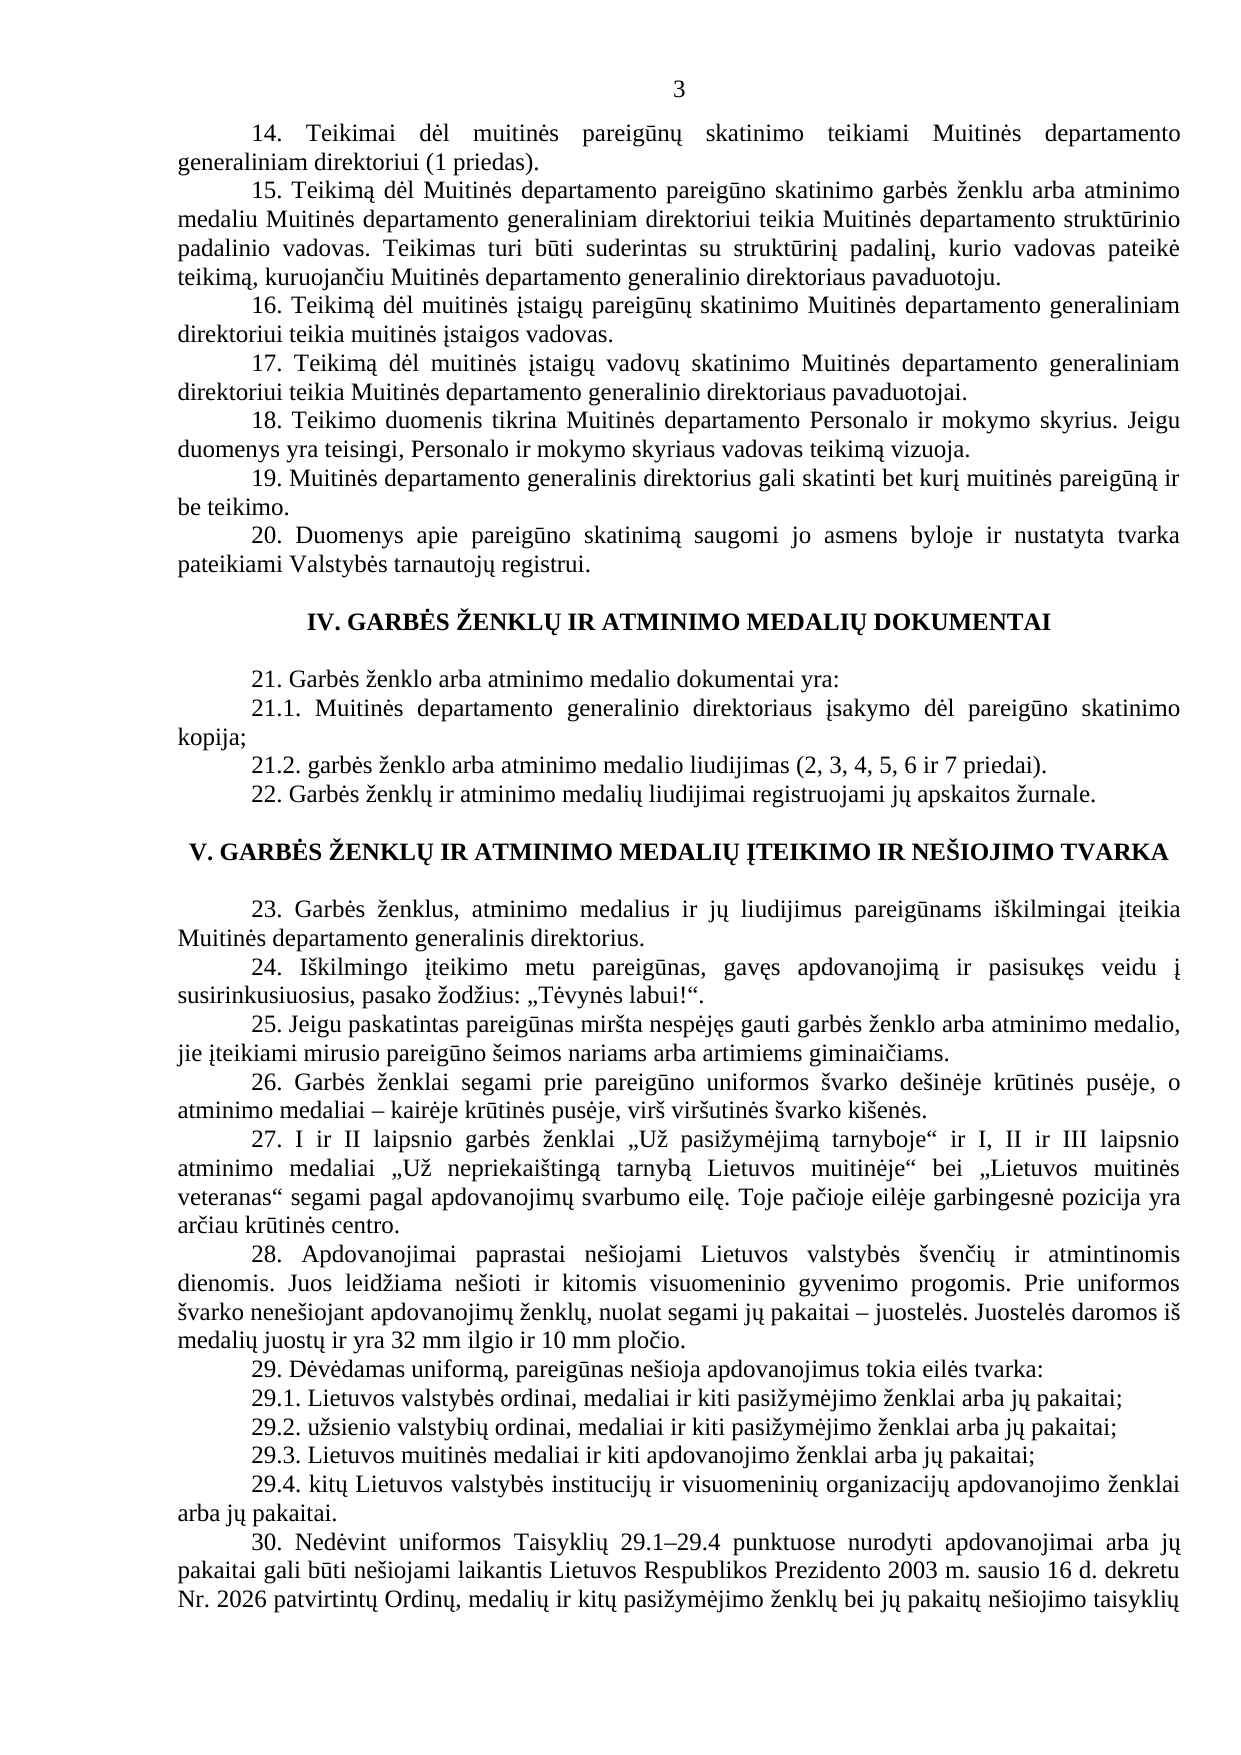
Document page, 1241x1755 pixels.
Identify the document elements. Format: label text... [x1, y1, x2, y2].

text V. GARBĖS ŽENKLŲ IR ATMINIMO MEDALIŲ ĮTEIKIMO IR NEŠIOJIMO TVARKA [177, 837, 1181, 866]
text 21. Garbės ženklo arba atminimo medalio dokumentai yra: [177, 664, 1181, 693]
text 20. Duomenys apie pareigūno skatinimą saugomi jo asmens byloje ir nustatyta tvarka pateikiami Valstybės tarnautojų registrui. [177, 521, 1181, 578]
text 24. Iškilmingo įteikimo metu pareigūnas, gavęs apdovanojimą ir pasisukęs veidu į susirinkusiuosius, pasako žodžius: „Tėvynės labui!“. [177, 952, 1181, 1009]
text 21.1. Muitinės departamento generalinio direktoriaus įsakymo dėl pareigūno skatinimo kopija; [177, 693, 1181, 751]
text 16. Teikimą dėl muitinės įstaigų pareigūnų skatinimo Muitinės departamento generaliniam direktoriui teikia muitinės įstaigos vadovas. [177, 291, 1181, 348]
text 29.3. Lietuvos muitinės medaliai ir kiti apdovanojimo ženklai arba jų pakaitai; [177, 1441, 1181, 1469]
text 29. Dėvėdamas uniformą, pareigūnas nešioja apdovanojimus tokia eilės tvarka: [177, 1354, 1181, 1383]
text 27. I ir II laipsnio garbės ženklai „Už pasižymėjimą tarnyboje“ ir I, II ir III laipsnio atminimo medaliai „Už nepriekaištingą tarnybą Lietuvos muitinėje“ bei „Lietuvos muitinės veteranas“ segami pagal apdovanojimų svarbumo eilę. Toje pačioje eilėje garbingesnė pozicija yra arčiau krūtinės centro. [177, 1124, 1181, 1239]
text 14. Teikimai dėl muitinės pareigūnų skatinimo teikiami Muitinės departamento generaliniam direktoriui (1 priedas). [177, 118, 1181, 176]
text 29.2. užsienio valstybių ordinai, medaliai ir kiti pasižymėjimo ženklai arba jų pakaitai; [177, 1412, 1181, 1441]
text 23. Garbės ženklus, atminimo medalius ir jų liudijimus pareigūnams iškilmingai įteikia Muitinės departamento generalinis direktorius. [177, 894, 1181, 952]
text 26. Garbės ženklai segami prie pareigūno uniformos švarko dešinėje krūtinės pusėje, o atminimo medaliai – kairėje krūtinės pusėje, virš viršutinės švarko kišenės. [177, 1067, 1181, 1124]
text 17. Teikimą dėl muitinės įstaigų vadovų skatinimo Muitinės departamento generaliniam direktoriui teikia Muitinės departamento generalinio direktoriaus pavaduotojai. [177, 348, 1181, 406]
text 30. Nedėvint uniformos Taisyklių 29.1–29.4 punktuose nurodyti apdovanojimai arba jų pakaitai gali būti nešiojami laikantis Lietuvos Respublikos Prezidento 2003 m. sausio 16 d. dekretu Nr. 2026 patvirtintų Ordinų, medalių ir kitų pasižymėjimo ženklų bei jų pakaitų nešiojimo taisyklių [177, 1527, 1181, 1613]
text 22. Garbės ženklų ir atminimo medalių liudijimai registruojami jų apskaitos žurnale. [177, 779, 1181, 808]
text 19. Muitinės departamento generalinis direktorius gali skatinti bet kurį muitinės pareigūną ir be teikimo. [177, 463, 1181, 521]
text 29.1. Lietuvos valstybės ordinai, medaliai ir kiti pasižymėjimo ženklai arba jų pakaitai; [177, 1383, 1181, 1412]
text 18. Teikimo duomenis tikrina Muitinės departamento Personalo ir mokymo skyrius. Jeigu duomenys yra teisingi, Personalo ir mokymo skyriaus vadovas teikimą vizuoja. [177, 406, 1181, 463]
text IV. GARBĖS ŽENKLŲ IR ATMINIMO MEDALIŲ DOKUMENTAI [177, 607, 1181, 636]
text 21.2. garbės ženklo arba atminimo medalio liudijimas (2, 3, 4, 5, 6 ir 7 priedai). [177, 751, 1181, 779]
text 29.4. kitų Lietuvos valstybės institucijų ir visuomeninių organizacijų apdovanojimo ženklai arba jų pakaitai. [177, 1469, 1181, 1527]
text 28. Apdovanojimai paprastai nešiojami Lietuvos valstybės švenčių ir atmintinomis dienomis. Juos leidžiama nešioti ir kitomis visuomeninio gyvenimo progomis. Prie uniformos švarko nenešiojant apdovanojimų ženklų, nuolat segami jų pakaitai – juostelės. Juostelės daromos iš medalių juostų ir yra 32 mm ilgio ir 10 mm pločio. [177, 1239, 1181, 1354]
text 25. Jeigu paskatintas pareigūnas miršta nespėjęs gauti garbės ženklo arba atminimo medalio, jie įteikiami mirusio pareigūno šeimos nariams arba artimiems giminaičiams. [177, 1009, 1181, 1067]
text 15. Teikimą dėl Muitinės departamento pareigūno skatinimo garbės ženklu arba atminimo medaliu Muitinės departamento generaliniam direktoriui teikia Muitinės departamento struktūrinio padalinio vadovas. Teikimas turi būti suderintas su struktūrinį padalinį, kurio vadovas pateikė teikimą, kuruojančiu Muitinės departamento generalinio direktoriaus pavaduotoju. [177, 176, 1181, 291]
